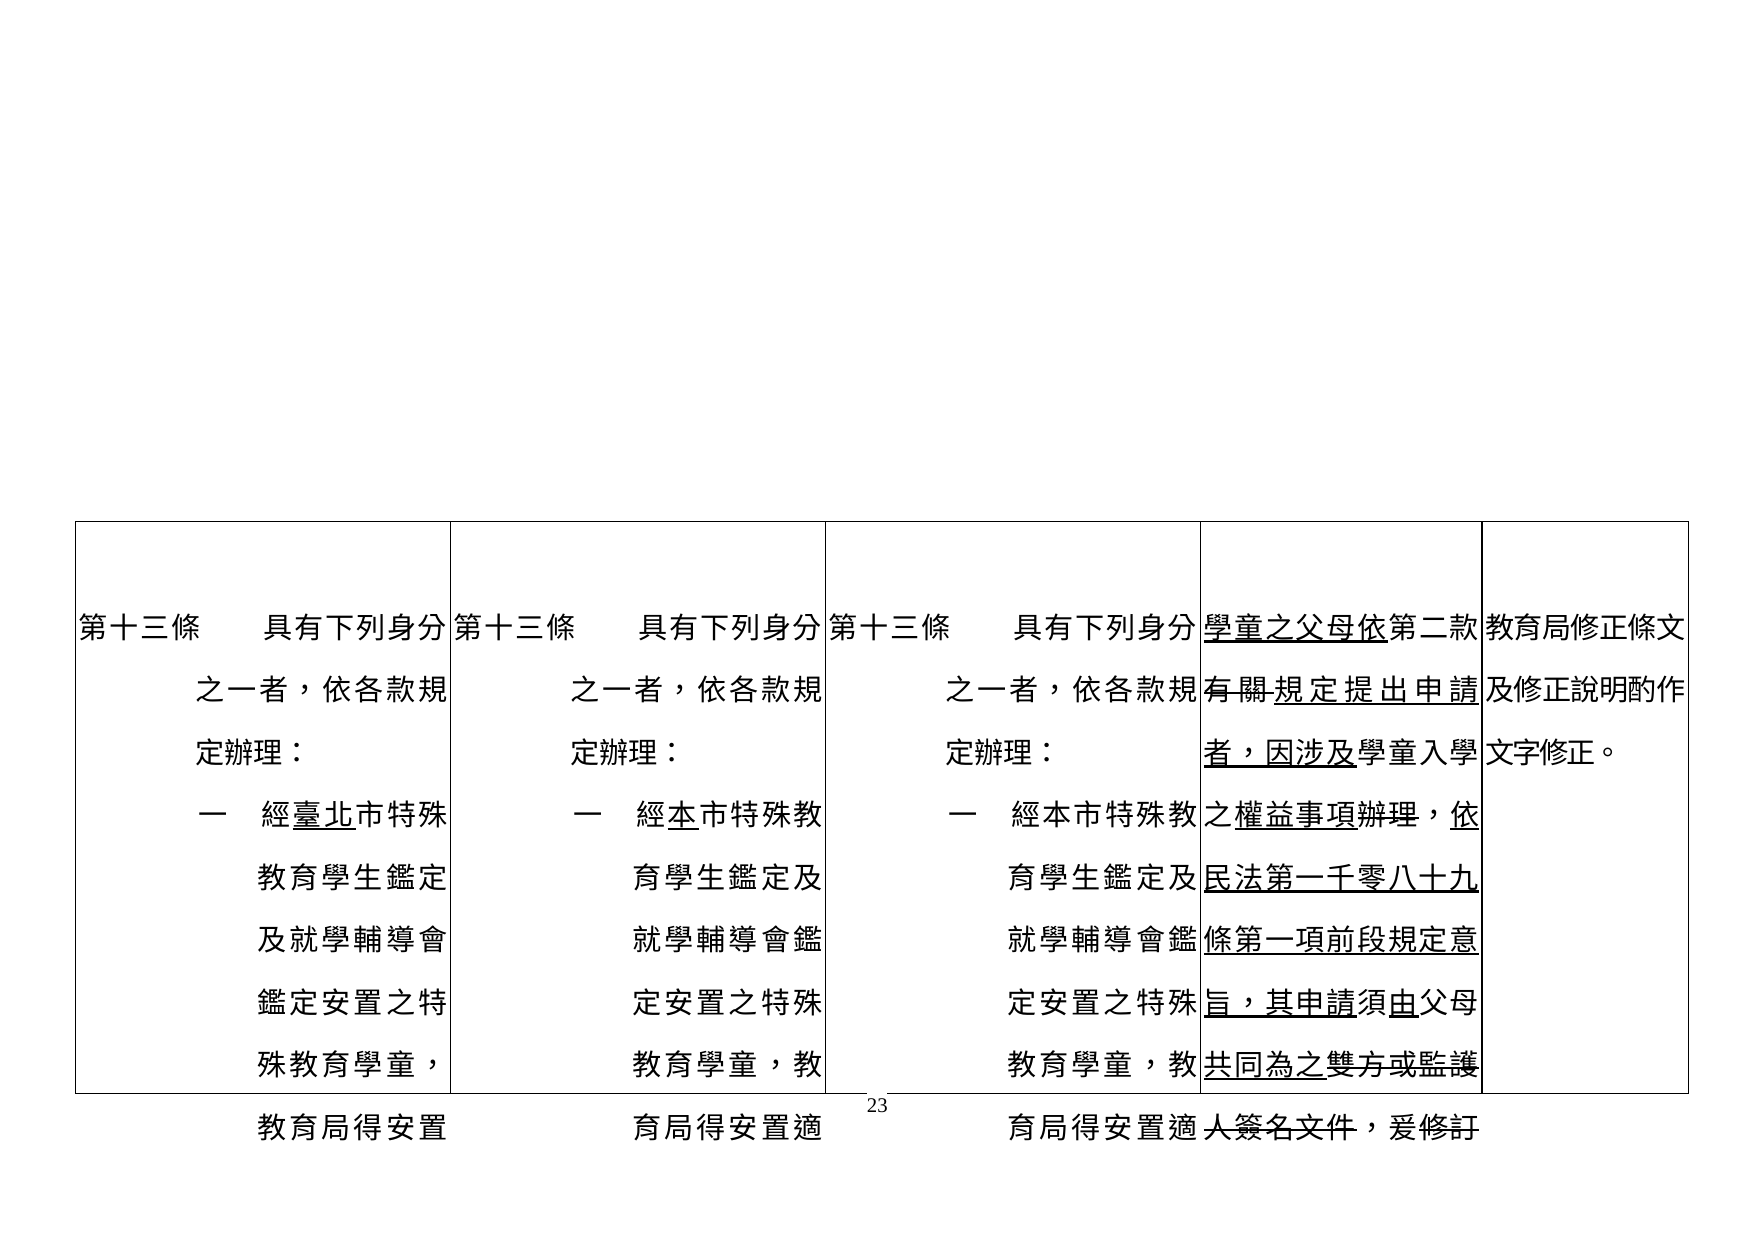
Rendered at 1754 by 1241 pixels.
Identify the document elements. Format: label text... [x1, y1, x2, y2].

table_cell 第十三條 具有下列身分之一者，依各款規定辦理： 一 經本市特殊教育學生鑑定及就學輔導會鑑定安置之特殊教育學童，教育局得安置適當國民小學就讀。安置於普通班者，以分發學區內國民小學為原則，並應於當年度四月三十日前完成特殊學童之鑑定及安置作業，將安置名冊送交受安置之區公所及國民小學，列入新生入學名單內。 二 父母均持有身心障礙證明（手冊）之學童，其父、母或監護人得向教育局申請分發至適當國民小學就讀。但申請入學之國民小學為額滿學校時，應於當年度四月三十日前提出申請。 三 兒童保護個案由臺北市政府社會局（以下簡稱社會局）轉介教育局安置適當國民小學就讀，不受學區限制，但應避免額滿學校。 四 各國民小學編制內現職教職員工之子女或被監護人，得優先隨其父、母或監護人就讀於所服務之國民小學。 五 國立臺北教育大學、國立政治大學及臺北市立大學編制內現職教職員工之子女或被監護人，得優先隨其父、母或監護人就讀於各該學校附設之實驗國民小學。如依規定辦理後仍有餘額時，國立臺北教育大學及臺北市立大學附設實驗國民小學應比照各國民小學劃定之學區，依第七條規定辦理；國立政治大學附設實驗國民小學則以學區為範圍，以登記抽籤方式入學。 六 依政府派赴國外工作人員子女返國入學辦法或僑生回國就學及輔導辦法規定申請入學之學童，應依其志願分發至國民小學就讀。但於當年度五月一日以後申請已額滿學校者，不在此限。其餘持有外國護照及居留證之學童入學，亦依第七條規定辦理。 七 非設籍本市之原住民學童，其父、母或監護人有意讓該學童至其工作地或實際居住所在地所屬本市學區之國民小學就近入學者，得檢具得證明工作或居住事實之文件，向各區公所申請分發入學。但額滿學校不在此限。 八 符合臺北市原住民婦女扶助自治條例第三條規定，經臺北市政府原住民族事務委員會核發證明文件者之子女，且有居住事實者，得優先分發入學。 九 學童之父、母或監護人持有社會局開立之當年度低收入戶第０類、第１類或第２類證明，且有居住事實者，得優先分發入學。 十 都市更新事業計畫範圍內學童入學，應依下列規定辦理；其於原戶籍地入學者，學童設籍日期仍依原戶籍設籍日起算： (一)學童之二親等內直系血親尊親屬或監護人於基準日前，尚未取得都市更新事業計畫之新建物所有權，且原設籍學童戶籍已遷出者，得於當年度四月三十日前提供核定公文、核定版都市更新事業計畫書及戶口名簿供教育局審查，申請以原戶籍地學區分發入學。 (二)學童之二親等內直系血親尊親屬或監護人於基準日前，已取得都市更新事業計畫之新建物所有權，且原設籍學童戶籍已遷入者，依學童戶籍地學區分發入學。 [826, 522, 1200, 1093]
table_cell 教育局修正條文及修正說明酌作文字修正。 [1483, 522, 1688, 1093]
table_cell 學童之父母依第二款有關規定提出申請者，因涉及學童入學之權益事項辦理，依民法第一千零八十九條第一項前段規定意旨，其申請須由父母共同為之雙方或監護人簽名文件，爰修訂文字將本條中「父、母」等文字修正為「父母」，以符法制。 [1201, 522, 1481, 1093]
table_cell 第十三條 具有下列身分之一者，依各款規定辦理： 一 經臺北市特殊教育學生鑑定及就學輔導會鑑定安置之特殊教育學童，教育局得安置適當國民小學就讀。安置於普通班者，以分發學區內國民小學為原則，並應於當年度四月三十日前完成特殊學童之鑑定及安置作業，將安置名冊送交受安置之區公所及國民小學，列入新生入學名單內。 二 父母均持有身心障礙證明（手冊）之學童，其父母或監護人得向教育局申請分發至適當國民小學就讀。但申請入學之國民小學為額滿學校時，應於當年度四月三十日前提出申請。 三 兒童保護個案由臺北市政府社會局（以下簡稱社會局）轉介教育局安置適當國民小學就讀，不受學區限制，但應避免額滿學校。 四 各國民小學編制內現職教職員工之子女或被監護人，得優先隨其父、母或監護人就讀於所服務之國民小學。 五 國立臺北教育大學、國立政治大學及臺北市立大學編制內現職教職員工之子女或被監護人，得優先隨其父、母或監護人就讀於各該學校附設之實驗國民小學。如依規定辦理後仍有餘額時，國立臺北教育大學及臺北市立大學附設實驗國民小學應比照各國民小學劃定之學區，依第七條規定辦理；國立政治大學附設實驗國民小學則以學區為範圍，以登記抽籤方式入學。 六 依政府派赴國外工作人員子女返國入學辦法或僑生回國就學及輔導辦法規定申請入學之學童，應依其志願分發至國民小學就讀。但於當年度五月一日以後申請已額滿學校者，不在此限。其餘持有外國護照及居留證之學童入學，亦依第七條規定辦理。 七 非設籍本市之原住民學童，其父、母或監護人有意讓該學童至其工作地或實際居住所在地所屬本市學區之國民小學就近入學者，得檢具得證明工作或居住事實之文件，向各區公所申請分發入學。但額滿學校不在此限。 八 符合臺北市原住民婦女扶助自治條例第三條規定，經臺北市政府原住民族事務委員會核發證明文件者之子女，且有居住事實者，得優先分發入學。 九 學童之父、母或監護人持有社會局開立之當年度低收入戶第０類、第１類或第２類證明，且有居住事實者，得優先分發入學。 十 都市更新事業計畫範圍內學童入學，應依下列規定辦理；其於原戶籍地入學者，學童設籍日期仍依原戶籍設籍日起算： (一)學童之二親等內直系血親尊親屬或監護人於基準日前，尚未取得都市更新事業計畫之新建物所有權，且原設籍學童戶籍已遷出者，得於當年度四月三十日前提供核定公文、核定版都市更新事業計畫書及戶口名簿供教育局審查，申請以原戶籍地學區分發入學。 (二)學童之二親等內直系血親尊親屬或監護人於基準日前，已取得都市更新事業計畫之新建物所有權，且原設籍學童戶籍已遷入者，依學童戶籍地學區分發入學。 [76, 522, 450, 1093]
table_cell 第十三條 具有下列身分之一者，依各款規定辦理： 一 經本市特殊教育學生鑑定及就學輔導會鑑定安置之特殊教育學童，教育局得安置適當國民小學就讀。安置於普通班者，以分發學區內國民小學為原則，並應於當年度四月三十日前完成特殊學童之鑑定及安置作業，將安置名冊送交受安置之區公所及國民小學，列入新生入學名單內。 二 父母均持有身心障礙證明（手冊）之學童，其父母或監護人得向教育局申請分發至適當國民小學就讀。但申請入學之國民小學為額滿學校時，應於當年度四月三十日前提出申請。 三 兒童保護個案由臺北市政府社會局（以下簡稱社會局）轉介教育局安置適當國民小學就讀，不受學區限制，但應避免額滿學校。 四 各國民小學編制內現職教職員工之子女或被監護人，得優先隨其父、母或監護人就讀於所服務之國民小學。 五 國立臺北教育大學、國立政治大學及臺北市立大學編制內現職教職員工之子女或被監護人，得優先隨其父、母或監護人就讀於各該學校附設之實驗國民小學。如依規定辦理後仍有餘額時，國立臺北教育大學及臺北市立大學附設實驗國民小學應比照各國民小學劃定之學區，依第七條規定辦理；國立政治大學附設實驗國民小學則以學區為範圍，以登記抽籤方式入學。 六 依政府派赴國外工作人員子女返國入學辦法或僑生回國就學及輔導辦法規定申請入學之學童，應依其志願分發至國民小學就讀。但於當年度五月一日以後申請已額滿學校者，不在此限。其餘持有外國護照及居留證之學童入學，亦依第七條規定辦理。 七 非設籍本市之原住民學童，其父、母或監護人有意讓該學童至其工作地或實際居住所在地所屬本市學區之國民小學就近入學者，得檢具得證明工作或居住事實之文件，向各區公所申請分發入學。但額滿學校不在此限。 八 符合臺北市原住民婦女扶助自治條例第三條規定，經臺北市政府原住民族事務委員會核發證明文件者之子女，且有居住事實者，得優先分發入學。 九 學童之父、母或監護人持有社會局開立之當年度低收入戶第０類、第１類或第２類證明，且有居住事實者，得優先分發入學。 十 都市更新事業計畫範圍內學童入學，應依下列規定辦理；其於原戶籍地入學者，學童設籍日期仍依原戶籍設籍日起算： (一)學童之二親等內直系血親尊親屬或監護人於基準日前，尚未取得都市更新事業計畫之新建物所有權，且原設籍學童戶籍已遷出者，得於當年度四月三十日前提供核定公文、核定版都市更新事業計畫書及戶口名簿供教育局審查，申請以原戶籍地學區分發入學。 (二)學童之二親等內直系血親尊親屬或監護人於基準日前，已取得都市更新事業計畫之新建物所有權，且原設籍學童戶籍已遷入者，依學童戶籍地學區分發入學。 [451, 522, 825, 1093]
